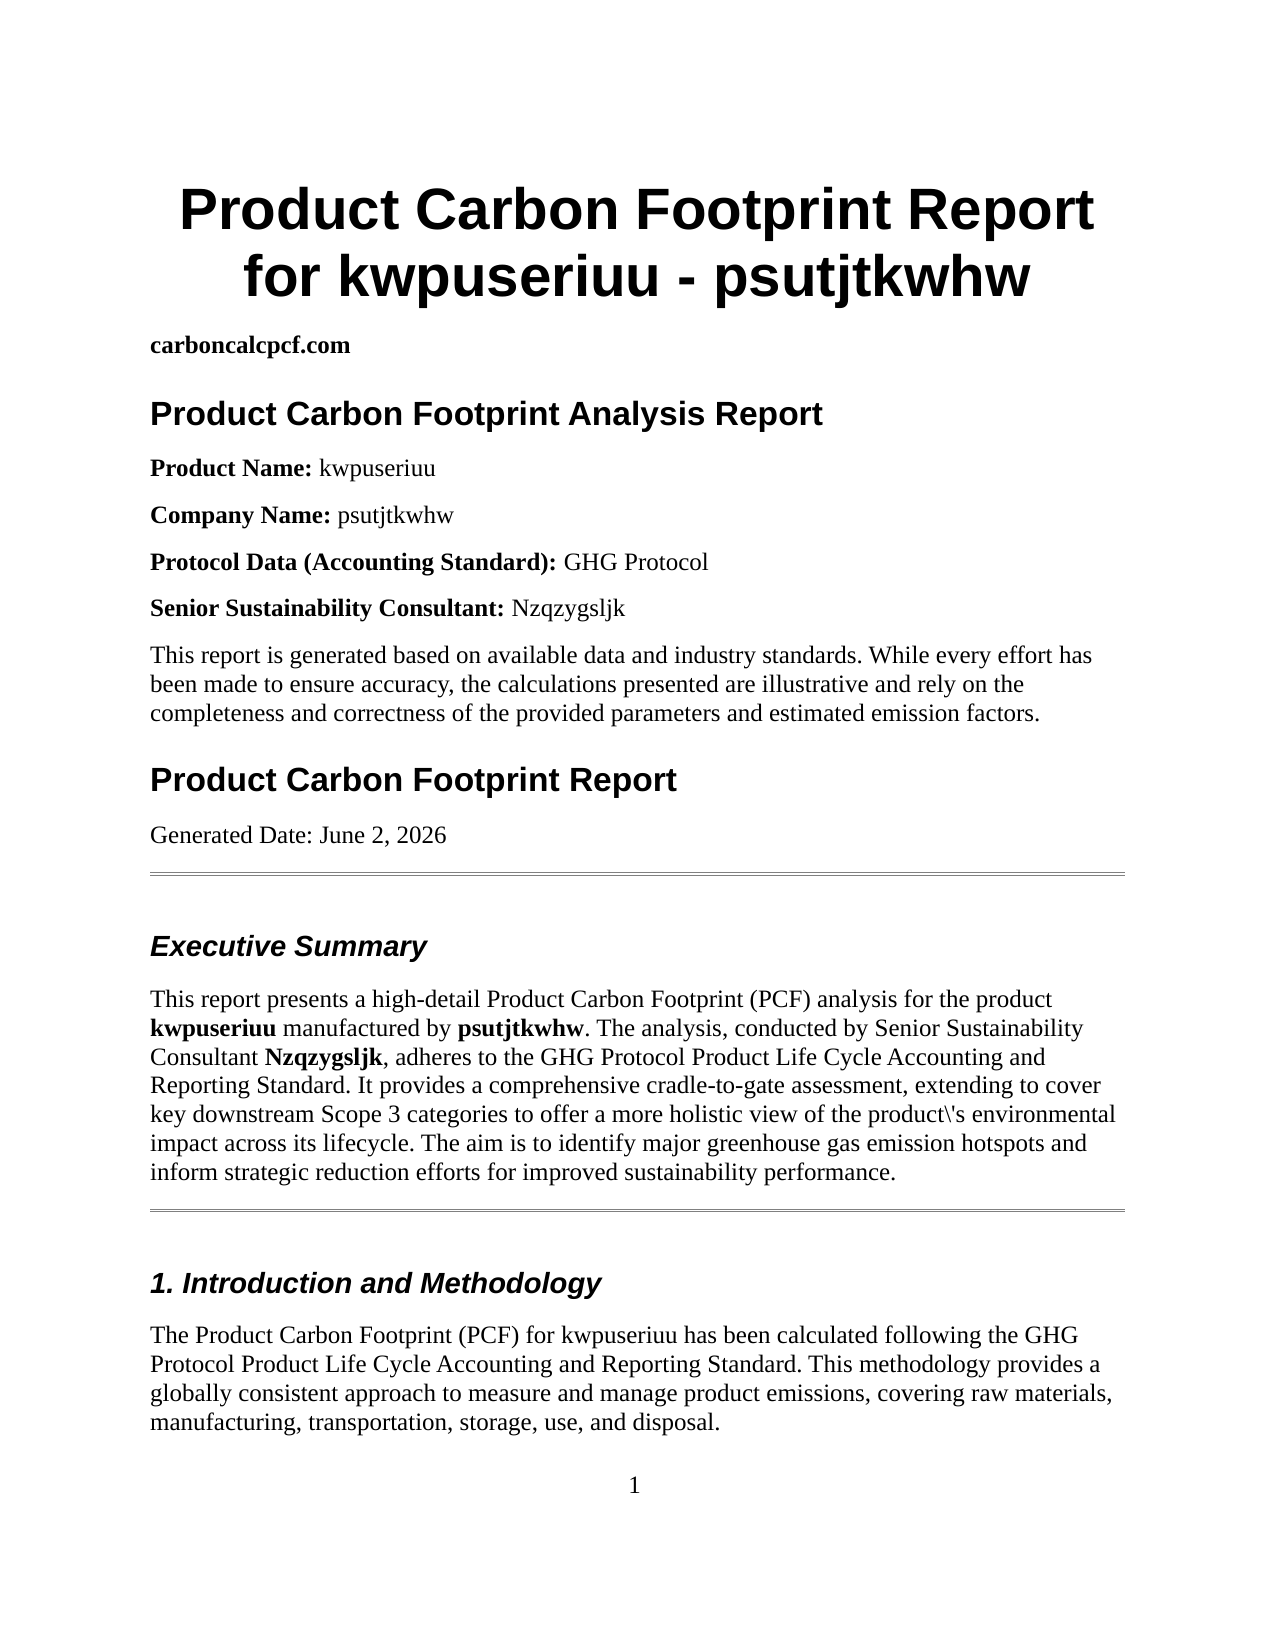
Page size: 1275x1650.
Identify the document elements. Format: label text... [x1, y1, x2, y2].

text Generated Date: June 2, 2026 [150, 820, 1125, 849]
subtitle 1. Introduction and Methodology [150, 1266, 1125, 1299]
text carboncalcpcf.com [150, 331, 1125, 359]
subtitle Product Carbon Footprint Analysis Report [150, 393, 1125, 432]
text This report presents a high-detail Product Carbon Footprint (PCF) analysis for the product kwpuseriuu manufactured by psutjtkwhw. The analysis, conducted by Senior Sustainability Consultant Nzqzygsljk, adheres to the GHG Protocol Product Life Cycle Accounting and Reporting Standard. It provides a comprehensive cradle-to-gate assessment, extending to cover key downstream Scope 3 categories to offer a more holistic view of the product\'s environmental impact across its lifecycle. The aim is to identify major greenhouse gas emission hotspots and inform strategic reduction efforts for improved sustainability performance. [150, 984, 1125, 1186]
text Senior Sustainability Consultant: Nzqzygsljk [150, 593, 1125, 622]
subtitle Executive Summary [150, 929, 1125, 963]
subtitle Product Carbon Footprint Report [150, 760, 1125, 799]
text The Product Carbon Footprint (PCF) for kwpuseriuu has been calculated following the GHG Protocol Product Life Cycle Accounting and Reporting Standard. This methodology provides a globally consistent approach to measure and manage product emissions, covering raw materials, manufacturing, transportation, storage, use, and disposal. [150, 1321, 1125, 1436]
text Company Name: psutjtkwhw [150, 500, 1125, 529]
text Protocol Data (Accounting Standard): GHG Protocol [150, 547, 1125, 576]
text Product Name: kwpuseriuu [150, 453, 1125, 482]
title Product Carbon Footprint Report for kwpuseriuu - psutjtkwhw [150, 175, 1125, 309]
text This report is generated based on available data and industry standards. While every effort has been made to ensure accuracy, the calculations presented are illustrative and rely on the completeness and correctness of the provided parameters and estimated emission factors. [150, 640, 1125, 726]
